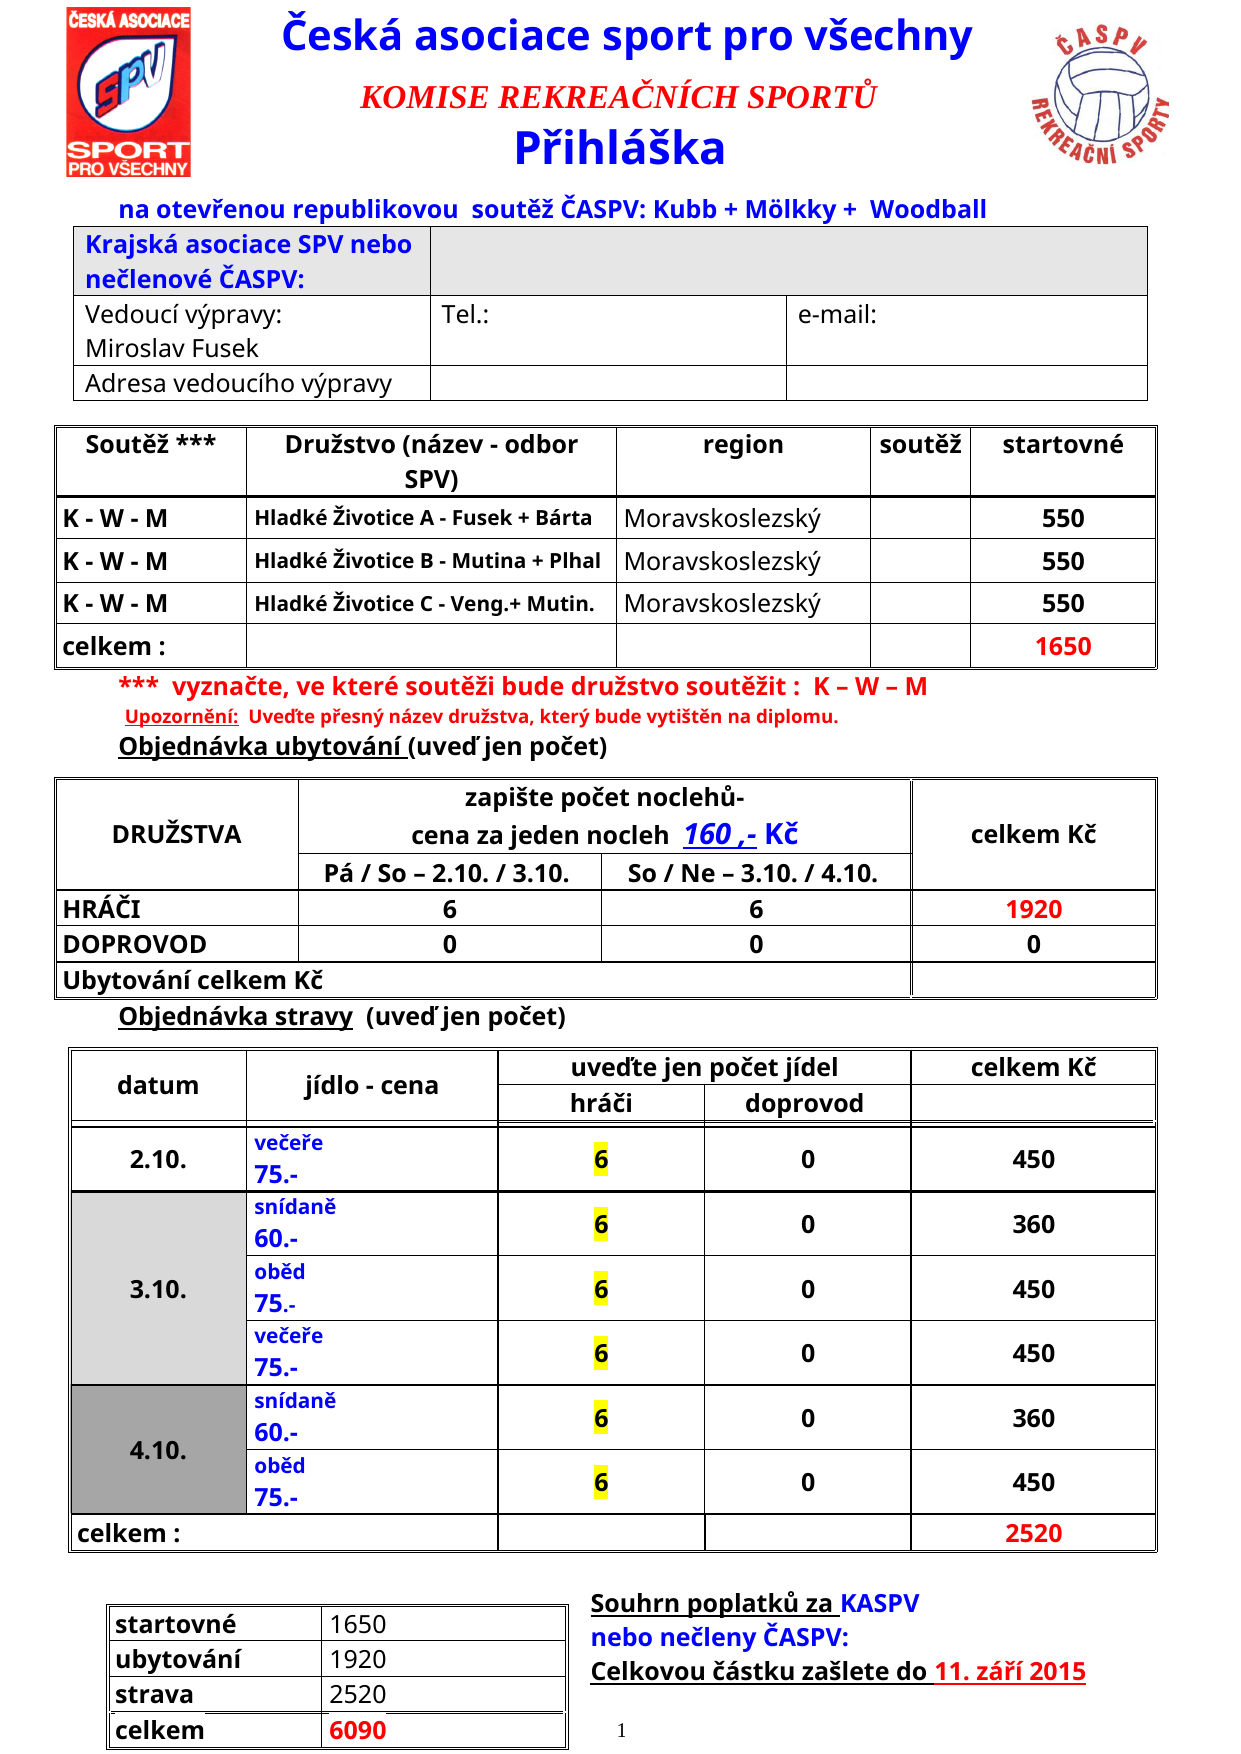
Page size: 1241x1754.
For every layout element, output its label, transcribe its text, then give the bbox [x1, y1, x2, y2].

table_cell Pá / So – 2.10. / 3.10. [299, 854, 601, 889]
table_cell oběd 75.- [247, 1256, 497, 1319]
table_cell snídaně 60.- [247, 1193, 497, 1255]
table_cell [871, 583, 970, 623]
table_cell [247, 624, 616, 667]
table_cell 6 [499, 1128, 704, 1190]
table_header Krajská asociace SPV nebo nečlenové ČASPV: [74, 227, 430, 295]
text komise rekreačních sportů [192, 77, 1023, 116]
table_cell Hladké Životice C - Veng.+ Mutin. [247, 583, 616, 623]
table_cell oběd 75.- [247, 1450, 497, 1513]
table_cell Moravskoslezský [617, 498, 870, 538]
table_cell celkem [108, 1711, 321, 1747]
table_header startovné [110, 1607, 321, 1640]
table_cell Vedoucí výpravy: Miroslav Fusek [74, 296, 430, 364]
table_cell So / Ne – 3.10. / 4.10. [602, 854, 910, 889]
table_cell 2.10. [72, 1128, 246, 1190]
table_cell Tel.: [431, 296, 786, 364]
table_cell hráči [57, 891, 298, 925]
table_cell [787, 366, 1147, 400]
table_cell 6090 [322, 1711, 567, 1747]
table_cell [247, 1121, 497, 1126]
table_cell e-mail: [787, 296, 1147, 364]
table_cell 6 [499, 1193, 704, 1255]
table_cell 450 [912, 1256, 1155, 1319]
table_cell Hladké Životice B - Mutina + Plhal [247, 539, 616, 582]
table_cell 1650 [971, 624, 1155, 667]
table_cell 450 [912, 1450, 1155, 1513]
table_cell 2520 [322, 1677, 565, 1711]
table_cell Ubytování celkem Kč [57, 963, 911, 997]
table_cell snídaně 60.- [247, 1386, 497, 1449]
table_cell 0 [705, 1256, 910, 1319]
table_cell 0 [705, 1386, 910, 1449]
table_header startovné [971, 428, 1155, 495]
text na otevřenou republikovou soutěž ČASPV: Kubb + Mölkky + Woodball [118, 192, 1122, 226]
table_cell [617, 624, 870, 667]
table_cell 2520 [912, 1515, 1155, 1549]
table_cell 450 [912, 1128, 1155, 1190]
table_header zapište počet noclehů- cena za jeden nocleh 160 ,- Kč [298, 778, 911, 853]
table_cell 550 [971, 539, 1155, 582]
table_cell celkem : [72, 1515, 497, 1549]
table_cell ubytování [110, 1641, 321, 1676]
table_cell 6 [499, 1256, 704, 1319]
table_cell 6 [499, 1386, 704, 1449]
table_header Soutěž *** [57, 428, 246, 495]
table_cell Hladké Životice A - Fusek + Bárta [247, 498, 616, 538]
table_header družstva [57, 780, 298, 889]
table_cell K - W - M [57, 539, 246, 582]
table_cell K - W - M [57, 498, 246, 538]
table_cell 4.10. [72, 1386, 246, 1513]
table_cell [871, 539, 970, 582]
table_cell [912, 1085, 1155, 1120]
table_cell 6 [299, 891, 601, 925]
table_cell 6 [602, 891, 910, 925]
table_header [431, 227, 1147, 295]
table_cell 0 [602, 926, 910, 961]
table_header soutěž [871, 428, 970, 495]
text Celkovou částku zašlete do 11. září 2015 [569, 1654, 1122, 1688]
table_cell 360 [912, 1386, 1155, 1449]
table_cell 0 [705, 1193, 910, 1255]
table_cell [431, 366, 786, 400]
text Souhrn poplatků za KASPV [118, 1586, 1122, 1620]
table_cell večeře 75.- [247, 1128, 497, 1190]
picture [1025, 7, 1169, 173]
table_header uveďte jen počet jídel [499, 1051, 910, 1083]
table_cell doprovod [57, 926, 298, 961]
table_header celkem Kč [912, 1051, 1155, 1083]
table_header 1650 [322, 1607, 565, 1640]
table_cell 550 [971, 498, 1155, 538]
title Česká asociace sport pro všechny [192, 6, 1023, 63]
table_cell [911, 963, 1155, 997]
table_cell 0 [913, 926, 1155, 961]
table_cell 6 [499, 1321, 704, 1384]
text Objednávka ubytování (uveď jen počet) [118, 729, 1122, 763]
table_cell Moravskoslezský [617, 583, 870, 623]
text Upozornění: Uveďte přesný název družstva, který bude vytištěn na diplomu. [118, 703, 1122, 729]
table_header celkem Kč [911, 778, 1156, 889]
table_cell hráči [499, 1085, 704, 1120]
table_cell 0 [705, 1450, 910, 1513]
table_cell [871, 624, 970, 667]
table_cell [72, 1121, 246, 1126]
text Přihláška [192, 116, 1122, 178]
table_cell 0 [705, 1128, 910, 1190]
table_cell 1920 [322, 1641, 565, 1676]
table_cell 0 [299, 926, 601, 961]
table_cell [912, 1120, 1156, 1126]
table_cell doprovod [705, 1085, 910, 1120]
text Objednávka stravy (uveď jen počet) [118, 1000, 1122, 1033]
table_header region [617, 428, 870, 495]
table_cell 550 [971, 583, 1155, 623]
table_cell 450 [912, 1321, 1155, 1384]
table_cell Adresa vedoucího výpravy [74, 366, 430, 400]
table_cell Moravskoslezský [617, 539, 870, 582]
table_cell 0 [705, 1321, 910, 1384]
table_cell 6 [499, 1450, 704, 1513]
table_header datum [72, 1051, 246, 1120]
table_header jídlo - cena [247, 1051, 497, 1120]
table_cell [871, 498, 970, 538]
text *** vyznačte, ve které soutěži bude družstvo soutěžit : K – W – M [118, 670, 1122, 703]
table_cell [706, 1515, 910, 1549]
text nebo nečleny ČASPV: [569, 1620, 1122, 1654]
table_cell večeře 75.- [247, 1321, 497, 1384]
table_cell 3.10. [72, 1193, 246, 1384]
table_cell 360 [912, 1193, 1155, 1255]
table_cell 1920 [913, 891, 1155, 925]
table_header Družstvo (název - odbor SPV) [247, 428, 616, 495]
table_cell K - W - M [57, 583, 246, 623]
table_cell celkem : [57, 624, 246, 667]
table_cell [499, 1515, 704, 1549]
table_cell strava [110, 1677, 321, 1711]
